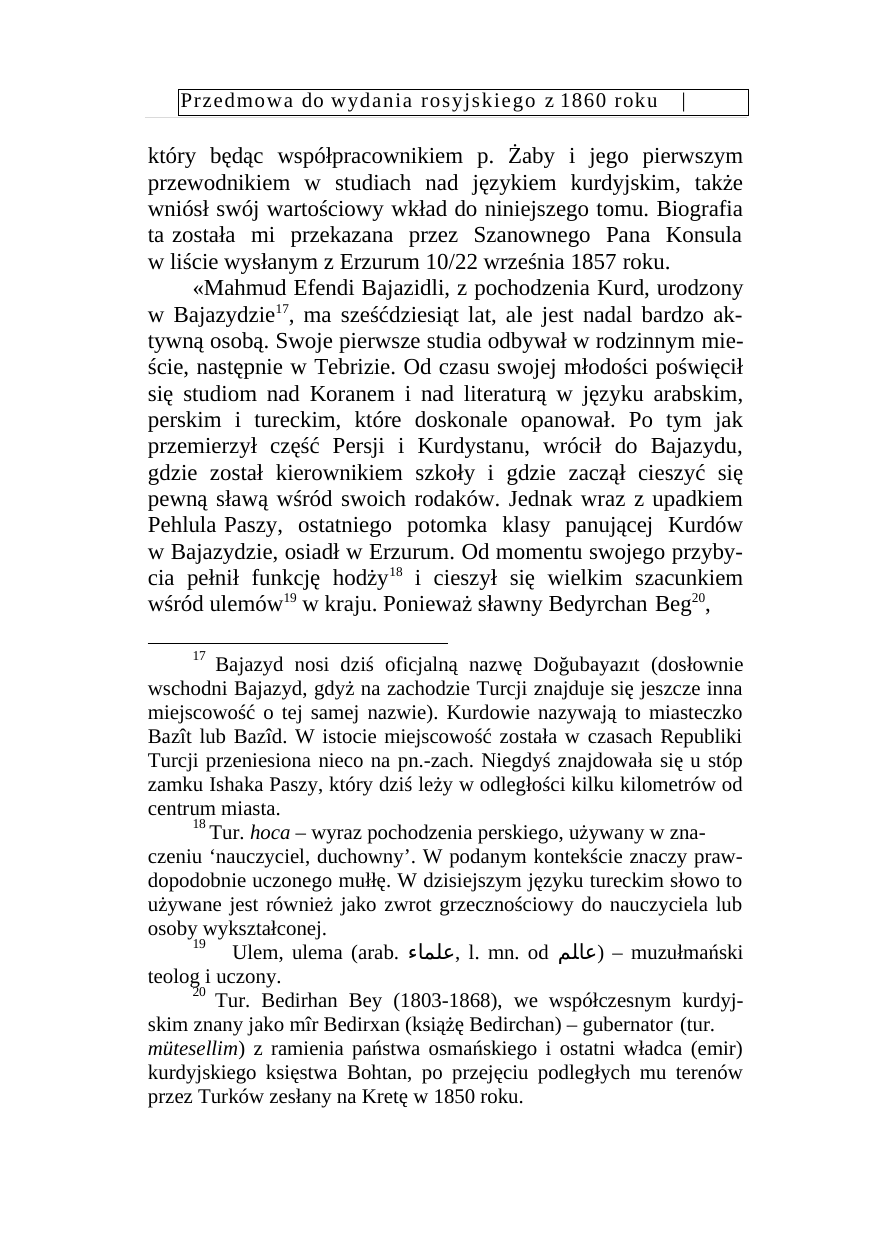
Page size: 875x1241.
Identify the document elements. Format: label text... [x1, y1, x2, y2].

text który będąc współpracownikiem p. Żaby i jego pierwszym przewodnikiem w studiach nad językiem kurdyjskim, także wniósł swój wartościowy wkład do niniejszego tomu. Biografia ta została mi przekazana przez Szanownego Pana Konsula w liście wysłanym z Erzurum 10/22 września 1857 roku. [148, 142, 744, 274]
text 20 Tur. Bedirhan Bey (1803-1868), we współczesnym kurdyj- skim znany jako mîr Bedirxan (książę Bedirchan) – gubernator (tur. [148, 989, 743, 1036]
text «Mahmud Efendi Bajazidli, z pochodzenia Kurd, urodzony w Bajazydzie17, ma sześćdziesiąt lat, ale jest nadal bardzo ak- tywną osobą. Swoje pierwsze studia odbywał w rodzinnym mie- ście, następnie w Tebrizie. Od czasu swojej młodości poświęcił się studiom nad Koranem i nad literaturą w języku arabskim, perskim i tureckim, które doskonale opanował. Po tym jak przemierzył część Persji i Kurdystanu, wrócił do Bajazydu, gdzie został kierownikiem szkoły i gdzie zaczął cieszyć się pewną sławą wśród swoich rodaków. Jednak wraz z upadkiem Pehlula Paszy, ostatniego potomka klasy panującej Kurdów w Bajazydzie, osiadł w Erzurum. Od momentu swojego przyby- cia pełnił funkcję hodży18 i cieszył się wielkim szacunkiem wśród ulemów19 w kraju. Ponieważ sławny Bedyrchan Beg20, [148, 274, 744, 617]
text mütesellim) z ramienia państwa osmańskiego i ostatni władca (emir) kurdyjskiego księstwa Bohtan, po przejęciu podległych mu terenów przez Turków zesłany na Kretę w 1850 roku. [148, 1036, 743, 1108]
text 18 Tur. hoca – wyraz pochodzenia perskiego, używany w zna- [148, 820, 755, 844]
text czeniu ‘nauczyciel, duchowny’. W podanym kontekście znaczy praw- dopodobnie uczonego mułłę. W dzisiejszym języku tureckim słowo to używane jest również jako zwrot grzecznościowy do nauczyciela lub osoby wykształconej. [148, 844, 743, 940]
text 17 Bajazyd nosi dziś oficjalną nazwę Doğubayazıt (dosłownie wschodni Bajazyd, gdyż na zachodzie Turcji znajduje się jeszcze inna miejscowość o tej samej nazwie). Kurdowie nazywają to miasteczko Bazît lub Bazîd. W istocie miejscowość została w czasach Republiki Turcji przeniesiona nieco na pn.-zach. Niegdyś znajdowała się u stóp zamku Ishaka Paszy, który dziś leży w odległości kilku kilometrów od centrum miasta. [148, 642, 744, 820]
text 19 Ulem, ulema (arab. ﻋﻠﻤﺎﺀ, l. mn. od ﻋﺎﻠﻢ) – muzułmański teolog i uczony. [148, 941, 743, 988]
